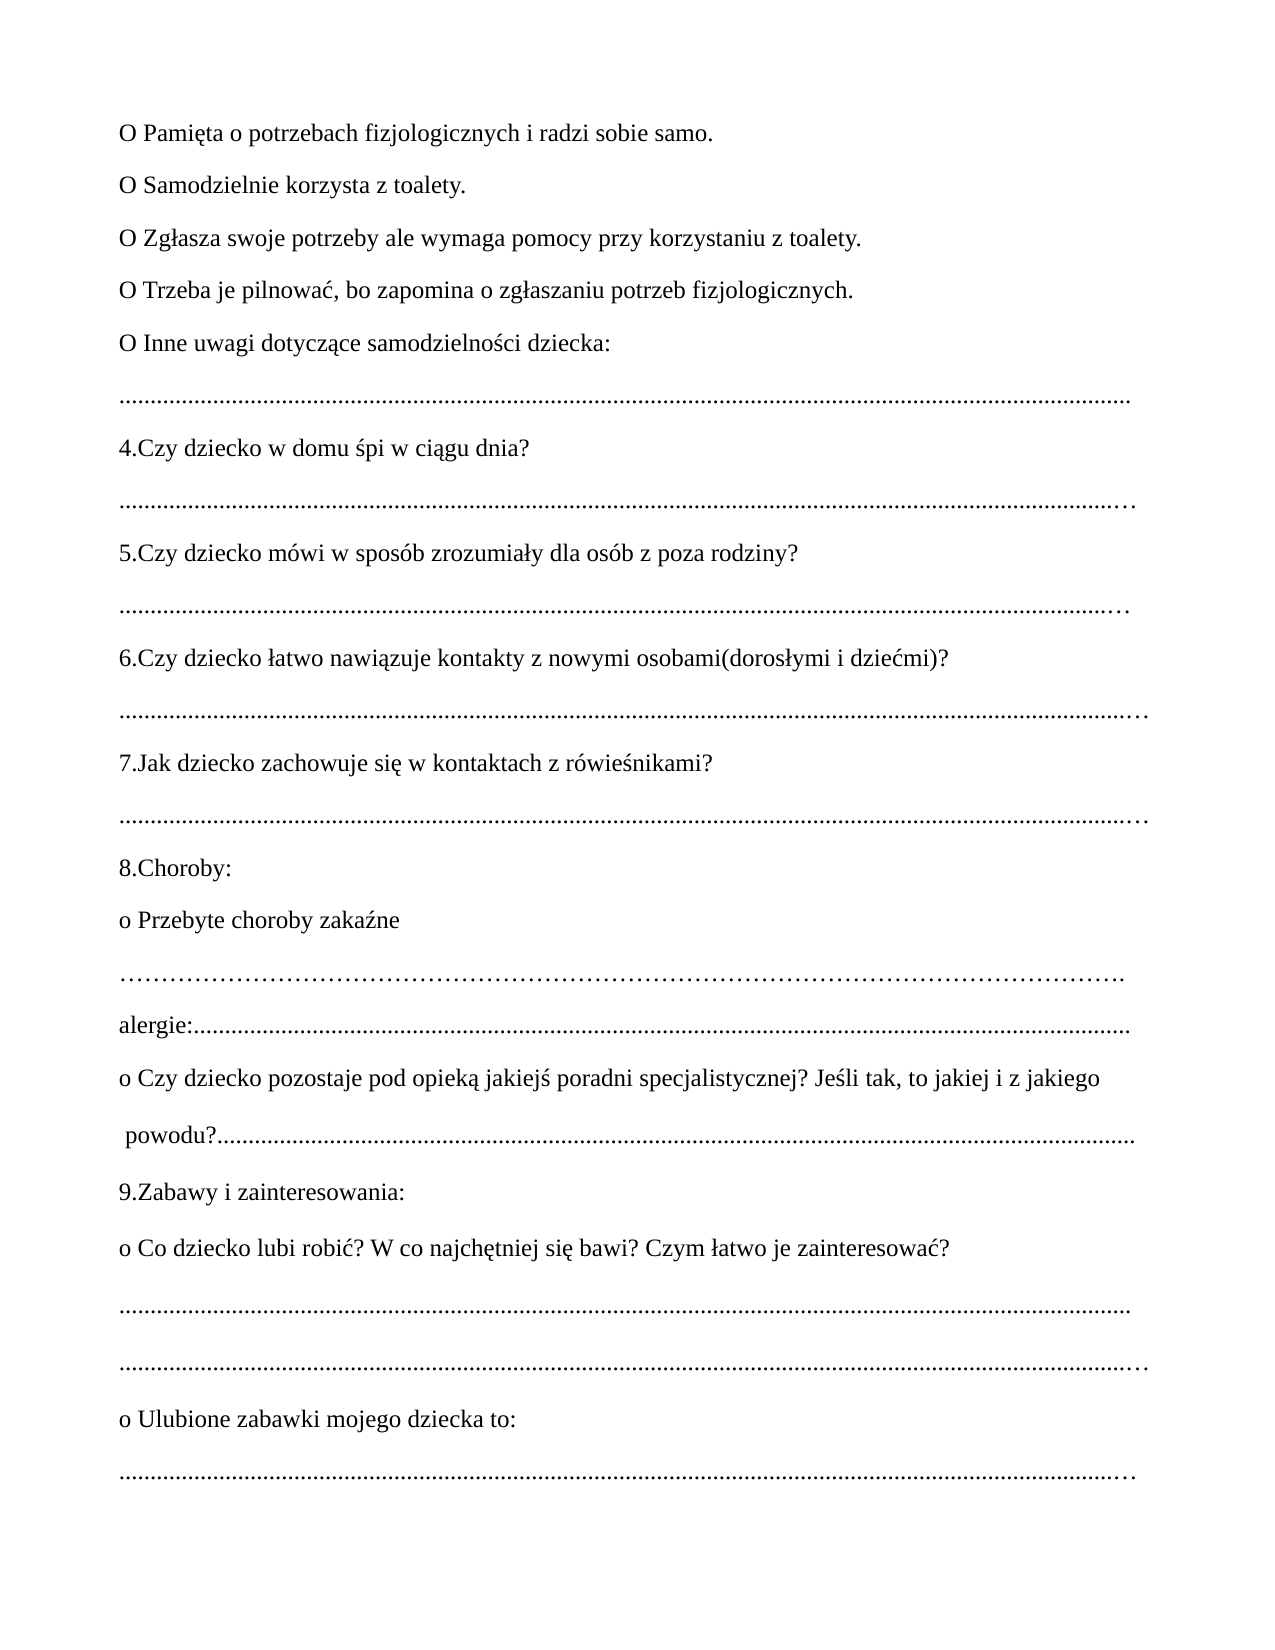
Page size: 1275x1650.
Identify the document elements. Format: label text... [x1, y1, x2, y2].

text ...............................................................................................................................................................… [119, 486, 1157, 514]
text o Co dziecko lubi robić? W co najchętniej się bawi? Czym łatwo je zainteresować? [119, 1233, 1157, 1262]
text 9.Zabawy i zainteresowania: [119, 1177, 1157, 1205]
text 8.Choroby: [119, 853, 1157, 882]
text …………………………………………………………………………………………………………. [119, 958, 1157, 987]
text 6.Czy dziecko łatwo nawiązuje kontakty z nowymi osobami(dorosłymi i dziećmi)? [119, 643, 1157, 672]
text o Przebyte choroby zakaźne [119, 906, 1157, 934]
text powodu?................................................................................................................................................... [119, 1120, 1157, 1149]
text o Ulubione zabawki mojego dziecka to: [119, 1404, 1157, 1432]
text .................................................................................................................................................................. [119, 381, 1157, 409]
text O Samodzielnie korzysta z toalety. [119, 171, 1157, 199]
text ..............................................................................................................................................................… [119, 591, 1157, 619]
text .................................................................................................................................................................… [119, 801, 1157, 829]
text alergie:...................................................................................................................................................... [119, 1011, 1157, 1039]
text ...............................................................................................................................................................… [119, 1456, 1157, 1485]
text O Trzeba je pilnować, bo zapomina o zgłaszaniu potrzeb fizjologicznych. [119, 276, 1157, 304]
text O Zgłasza swoje potrzeby ale wymaga pomocy przy korzystaniu z toalety. [119, 223, 1157, 252]
text O Inne uwagi dotyczące samodzielności dziecka: [119, 328, 1157, 357]
text 4.Czy dziecko w domu śpi w ciągu dnia? [119, 433, 1157, 462]
text 5.Czy dziecko mówi w sposób zrozumiały dla osób z poza rodziny? [119, 538, 1157, 567]
text 7.Jak dziecko zachowuje się w kontaktach z rówieśnikami? [119, 748, 1157, 777]
text .................................................................................................................................................................… [119, 696, 1157, 724]
text .................................................................................................................................................................… [119, 1347, 1157, 1376]
text o Czy dziecko pozostaje pod opieką jakiejś poradni specjalistycznej? Jeśli tak, to jakiej i z jakiego [119, 1063, 1157, 1092]
text O Pamięta o potrzebach fizjologicznych i radzi sobie samo. [119, 118, 1157, 147]
text .................................................................................................................................................................. [119, 1290, 1157, 1319]
